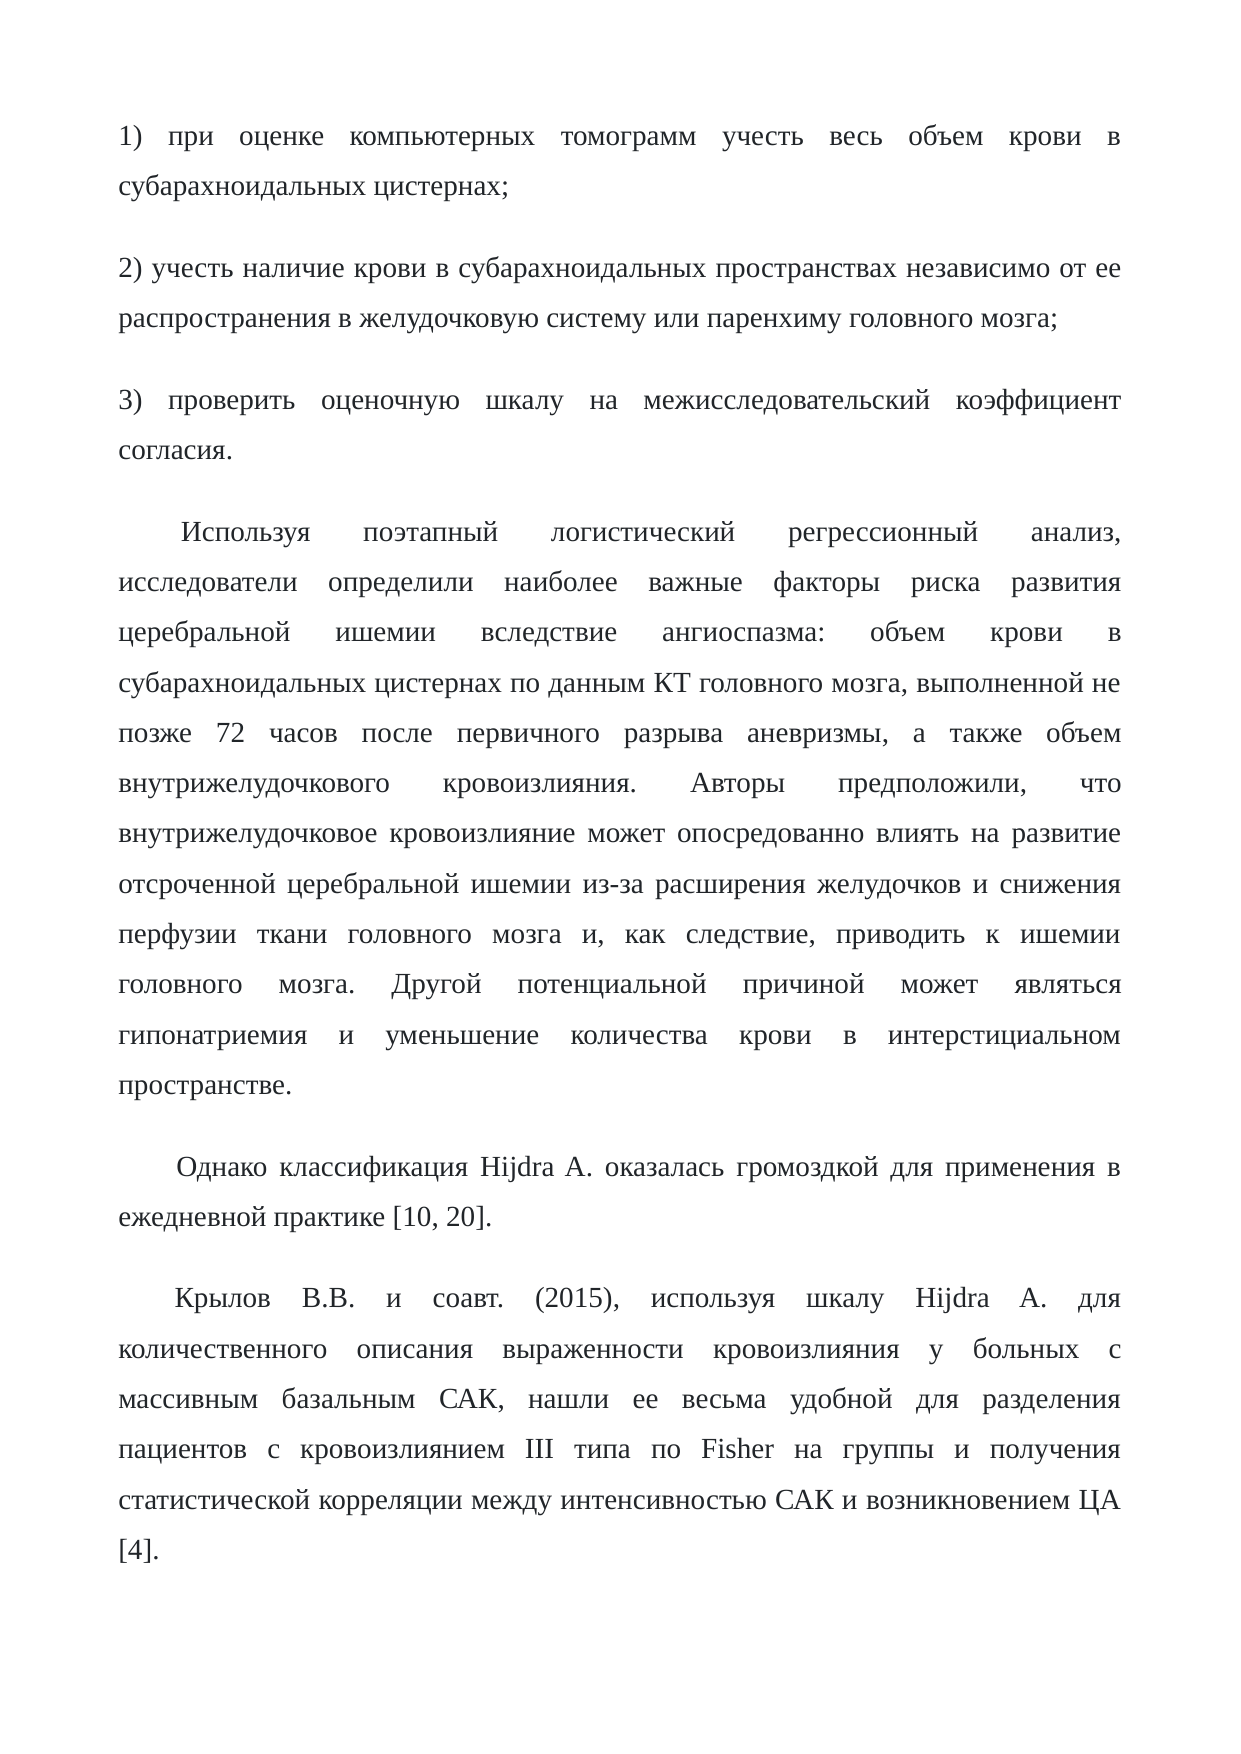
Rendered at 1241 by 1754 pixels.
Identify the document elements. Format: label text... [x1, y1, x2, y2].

text Крылов В.В. и соавт. (2015), используя шкалу Hijdra A. для количественного описания выраженности кровоизлияния у больных с массивным базальным САК, нашли ее весьма удобной для разделения пациентов с кровоизлиянием III типа по Fisher на группы и получения статистической корреляции между интенсивностью САК и возникновением ЦА [4]. [118, 1281, 1122, 1566]
text Используя поэтапный логистический регрессионный анализ, исследователи определили наиболее важные факторы риска развития церебральной ишемии вследствие ангиоспазма: объем крови в субарахноидальных цистернах по данным КТ головного мозга, выполненной не позже 72 часов после первичного разрыва аневризмы, а также объем внутрижелудочкового кровоизлияния. Авторы предположили, что внутрижелудочковое кровоизлияние может опосредованно влиять на развитие отсроченной церебральной ишемии из-за расширения желудочков и снижения перфузии ткани головного мозга и, как следствие, приводить к ишемии головного мозга. Другой потенциальной причиной может являться гипонатриемия и уменьшение количества крови в интерстициальном пространстве. [118, 514, 1122, 1101]
text 3) проверить оценочную шкалу на межисследовательский коэффициент согласия. [118, 382, 1122, 466]
text 2) учесть наличие крови в субарахноидальных пространствах независимо от ее распространения в желудочковую систему или паренхиму головного мозга; [118, 250, 1122, 334]
text Однако классификация Hijdra A. оказалась громоздкой для применения в ежедневной практике [10, 20]. [118, 1149, 1122, 1233]
text 1) при оценке компьютерных томограмм учесть весь объем крови в субарахноидальных цистернах; [118, 118, 1122, 202]
